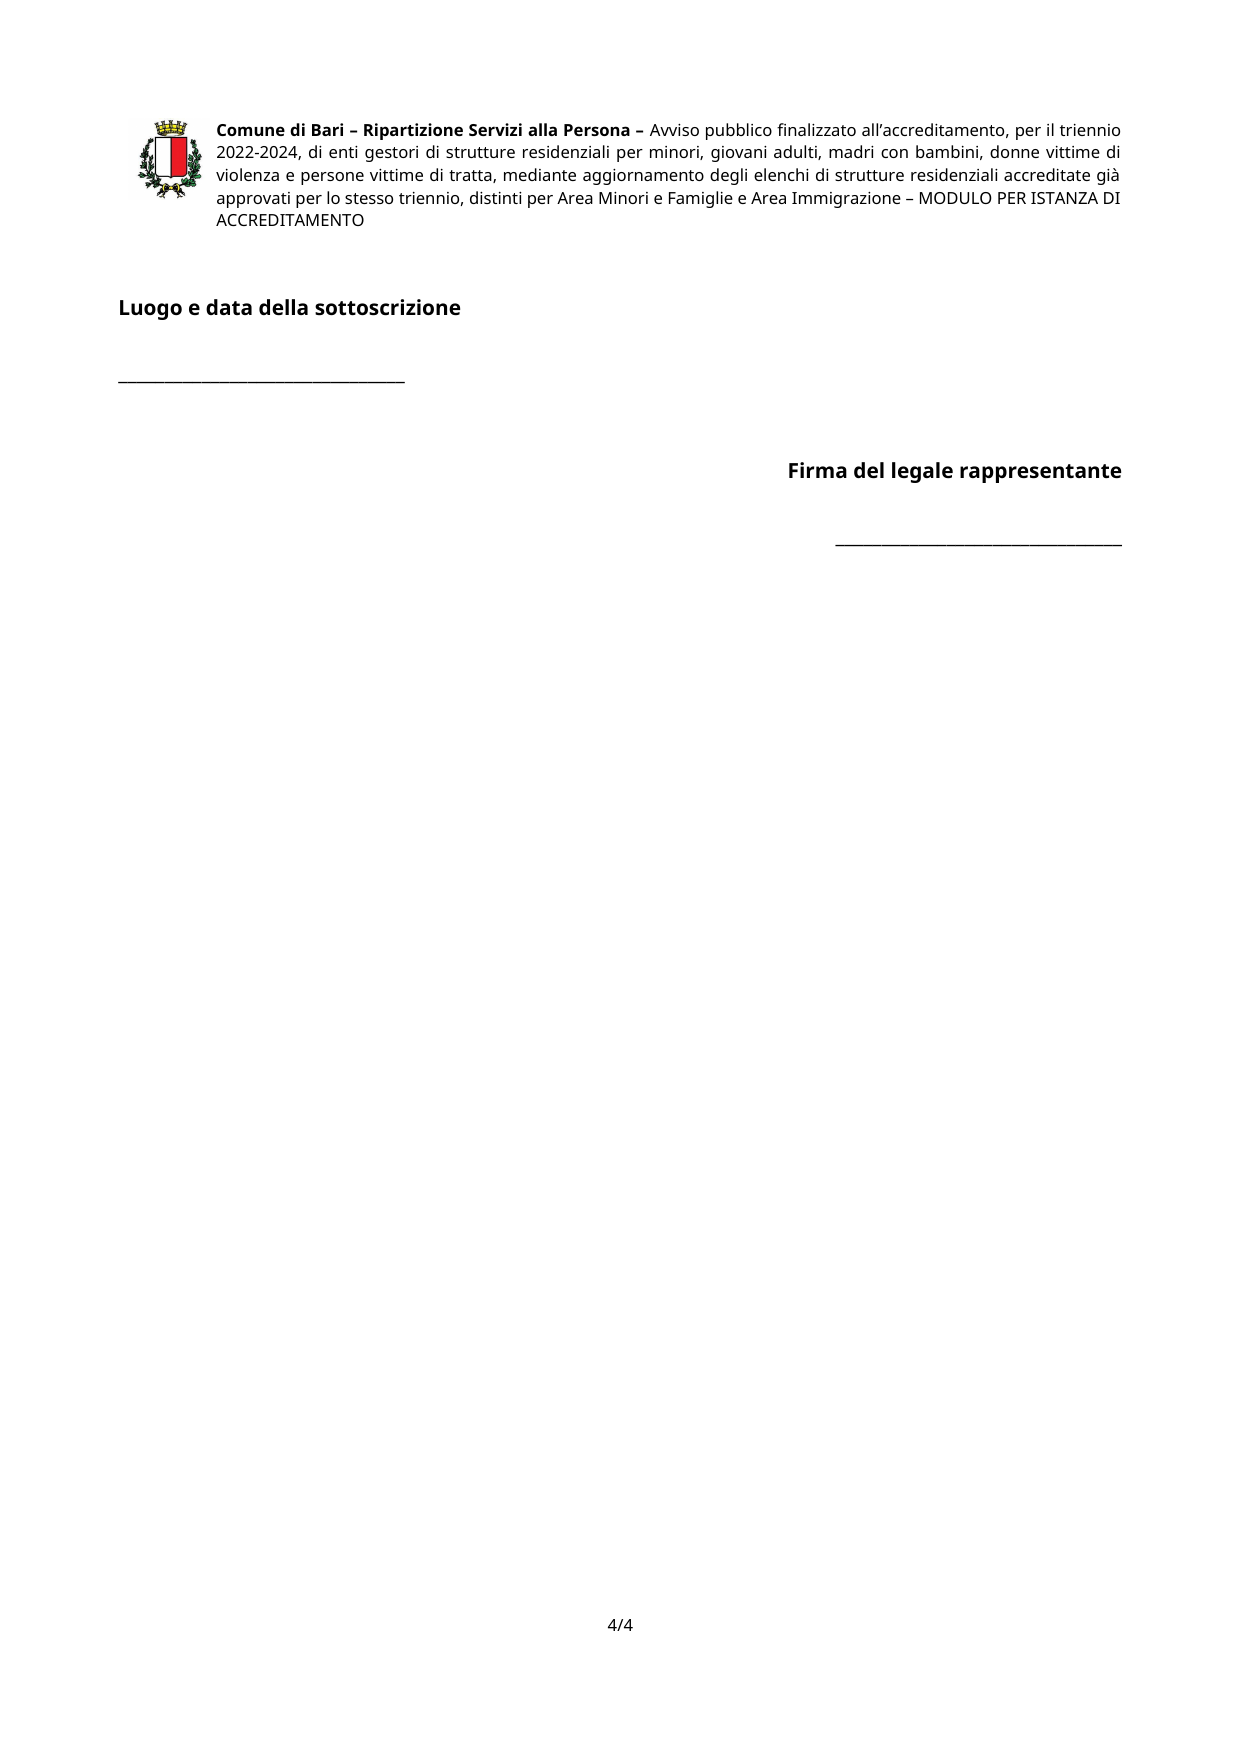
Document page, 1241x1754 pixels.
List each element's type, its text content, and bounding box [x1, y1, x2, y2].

text Firma del legale rappresentante [118, 456, 1122, 484]
picture [128, 118, 210, 200]
text _______________________________ [118, 358, 1122, 387]
text Luogo e data della sottoscrizione [118, 293, 1122, 321]
text _______________________________ [118, 521, 1122, 550]
